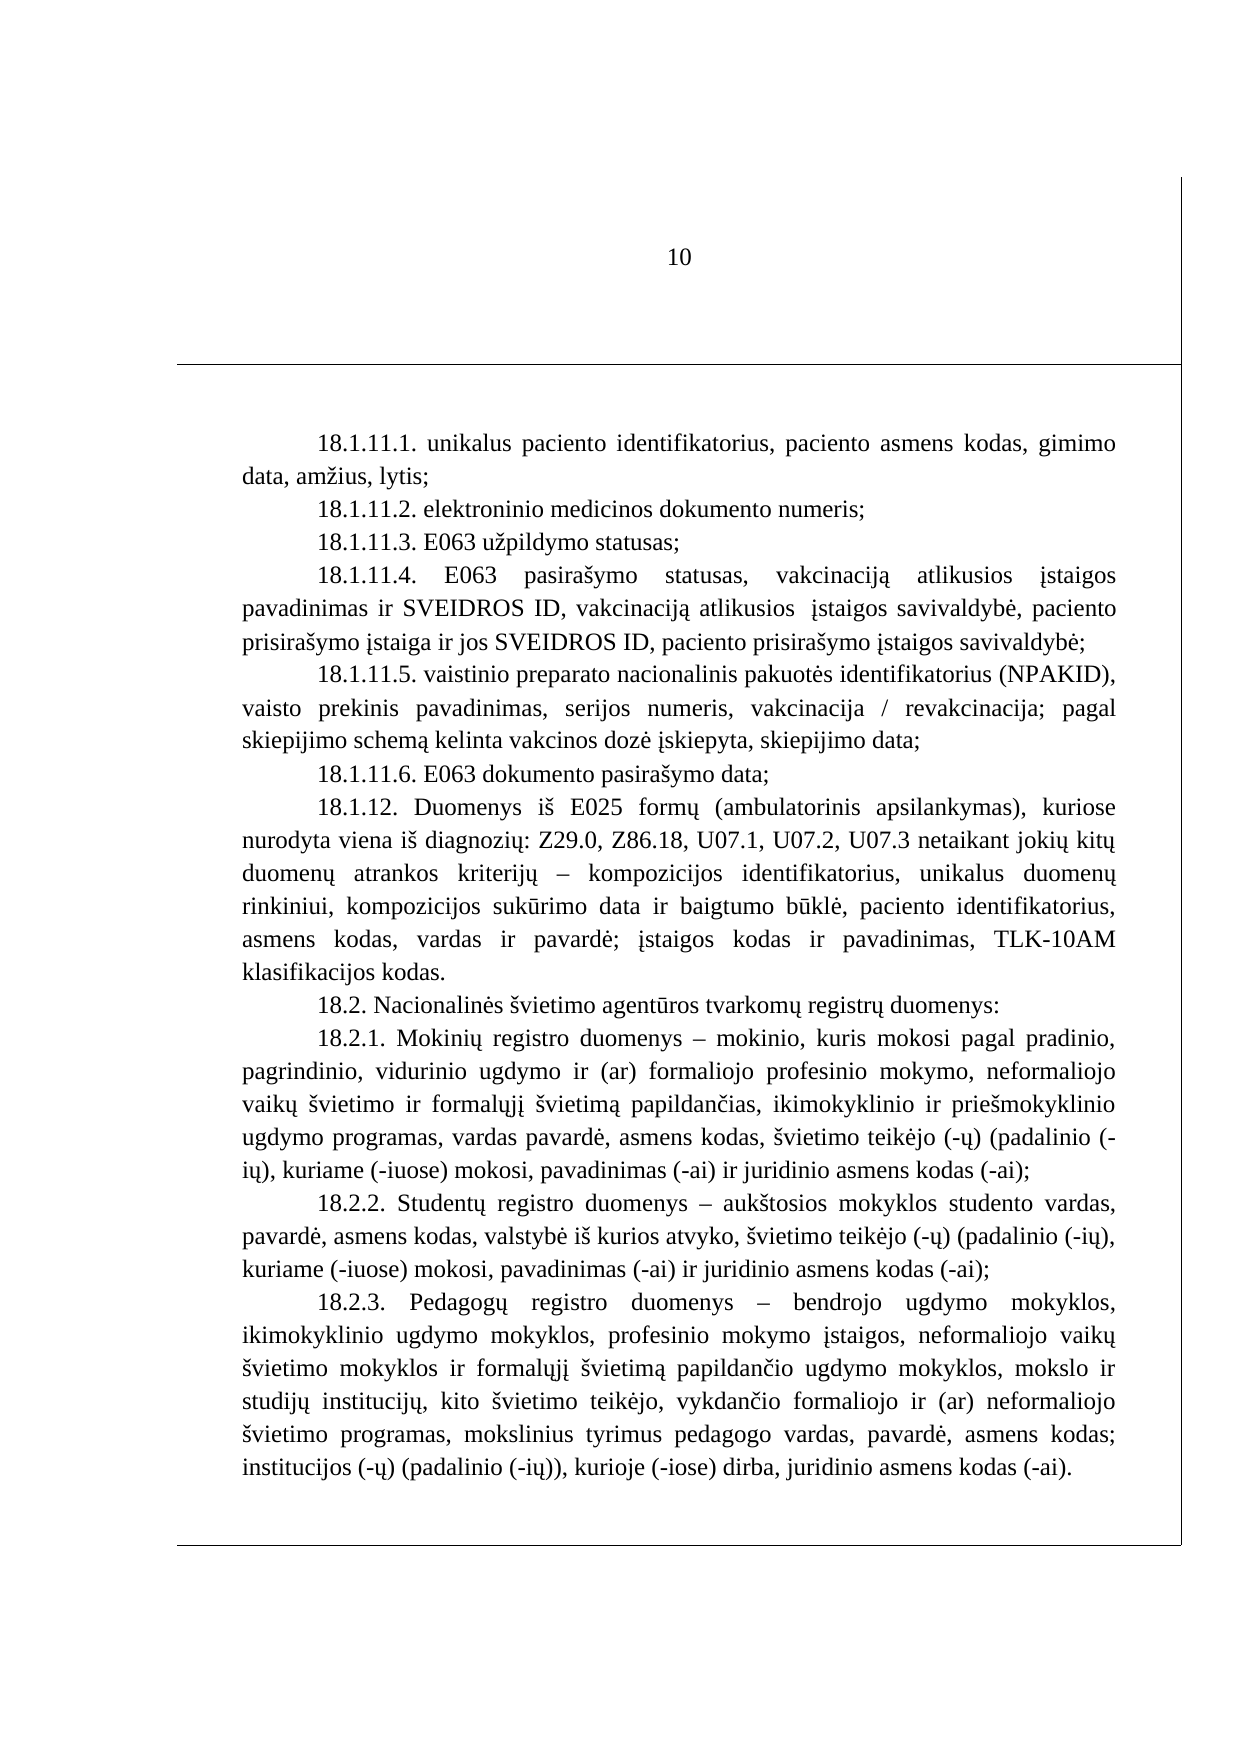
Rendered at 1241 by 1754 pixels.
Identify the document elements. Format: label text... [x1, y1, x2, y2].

text 18.2.2. Studentų registro duomenys – aukštosios mokyklos studento vardas, pavardė, asmens kodas, valstybė iš kurios atvyko, švietimo teikėjo (-ų) (padalinio (-ių), kuriame (-iuose) mokosi, pavadinimas (-ai) ir juridinio asmens kodas (-ai); [177, 1123, 1181, 1222]
text 18.1.11.4. E063 pasirašymo statusas, vakcinaciją atlikusios įstaigos pavadinimas ir SVEIDROS ID, vakcinaciją atlikusios įstaigos savivaldybė, paciento prisirašymo įstaiga ir jos SVEIDROS ID, paciento prisirašymo įstaigos savivaldybė; [177, 496, 1181, 595]
text 18.2. Nacionalinės švietimo agentūros tvarkomų registrų duomenys: [177, 925, 1181, 958]
text 18.1.11.6. E063 dokumento pasirašymo data; [177, 694, 1181, 727]
text 18.1.11.2. elektroninio medicinos dokumento numeris; [177, 430, 1181, 463]
text 18.1.12. Duomenys iš E025 formų (ambulatorinis apsilankymas), kuriose nurodyta viena iš diagnozių: Z29.0, Z86.18, U07.1, U07.2, U07.3 netaikant jokių kitų duomenų atrankos kriterijų – kompozicijos identifikatorius, unikalus duomenų rinkiniui, kompozicijos sukūrimo data ir baigtumo būklė, paciento identifikatorius, asmens kodas, vardas ir pavardė; įstaigos kodas ir pavadinimas, TLK-10AM klasifikacijos kodas. [177, 727, 1181, 925]
text 18.1.11.3. E063 užpildymo statusas; [177, 463, 1181, 496]
text 18.2.3. Pedagogų registro duomenys – bendrojo ugdymo mokyklos, ikimokyklinio ugdymo mokyklos, profesinio mokymo įstaigos, neformaliojo vaikų švietimo mokyklos ir formalųjį švietimą papildančio ugdymo mokyklos, mokslo ir studijų institucijų, kito švietimo teikėjo, vykdančio formaliojo ir (ar) neformaliojo švietimo programas, mokslinius tyrimus pedagogo vardas, pavardė, asmens kodas; institucijos (-ų) (padalinio (-ių)), kurioje (-iose) dirba, juridinio asmens kodas (-ai). [177, 1222, 1181, 1545]
text 18.2.1. Mokinių registro duomenys – mokinio, kuris mokosi pagal pradinio, pagrindinio, vidurinio ugdymo ir (ar) formaliojo profesinio mokymo, neformaliojo vaikų švietimo ir formalųjį švietimą papildančias, ikimokyklinio ir priešmokyklinio ugdymo programas, vardas pavardė, asmens kodas, švietimo teikėjo (-ų) (padalinio (-ių), kuriame (-iuose) mokosi, pavadinimas (-ai) ir juridinio asmens kodas (-ai); [177, 958, 1181, 1123]
text 18.1.11.1. unikalus paciento identifikatorius, paciento asmens kodas, gimimo data, amžius, lytis; [177, 364, 1181, 430]
text 18.1.11.5. vaistinio preparato nacionalinis pakuotės identifikatorius (NPAKID), vaisto prekinis pavadinimas, serijos numeris, vakcinacija / revakcinacija; pagal skiepijimo schemą kelinta vakcinos dozė įskiepyta, skiepijimo data; [177, 595, 1181, 694]
